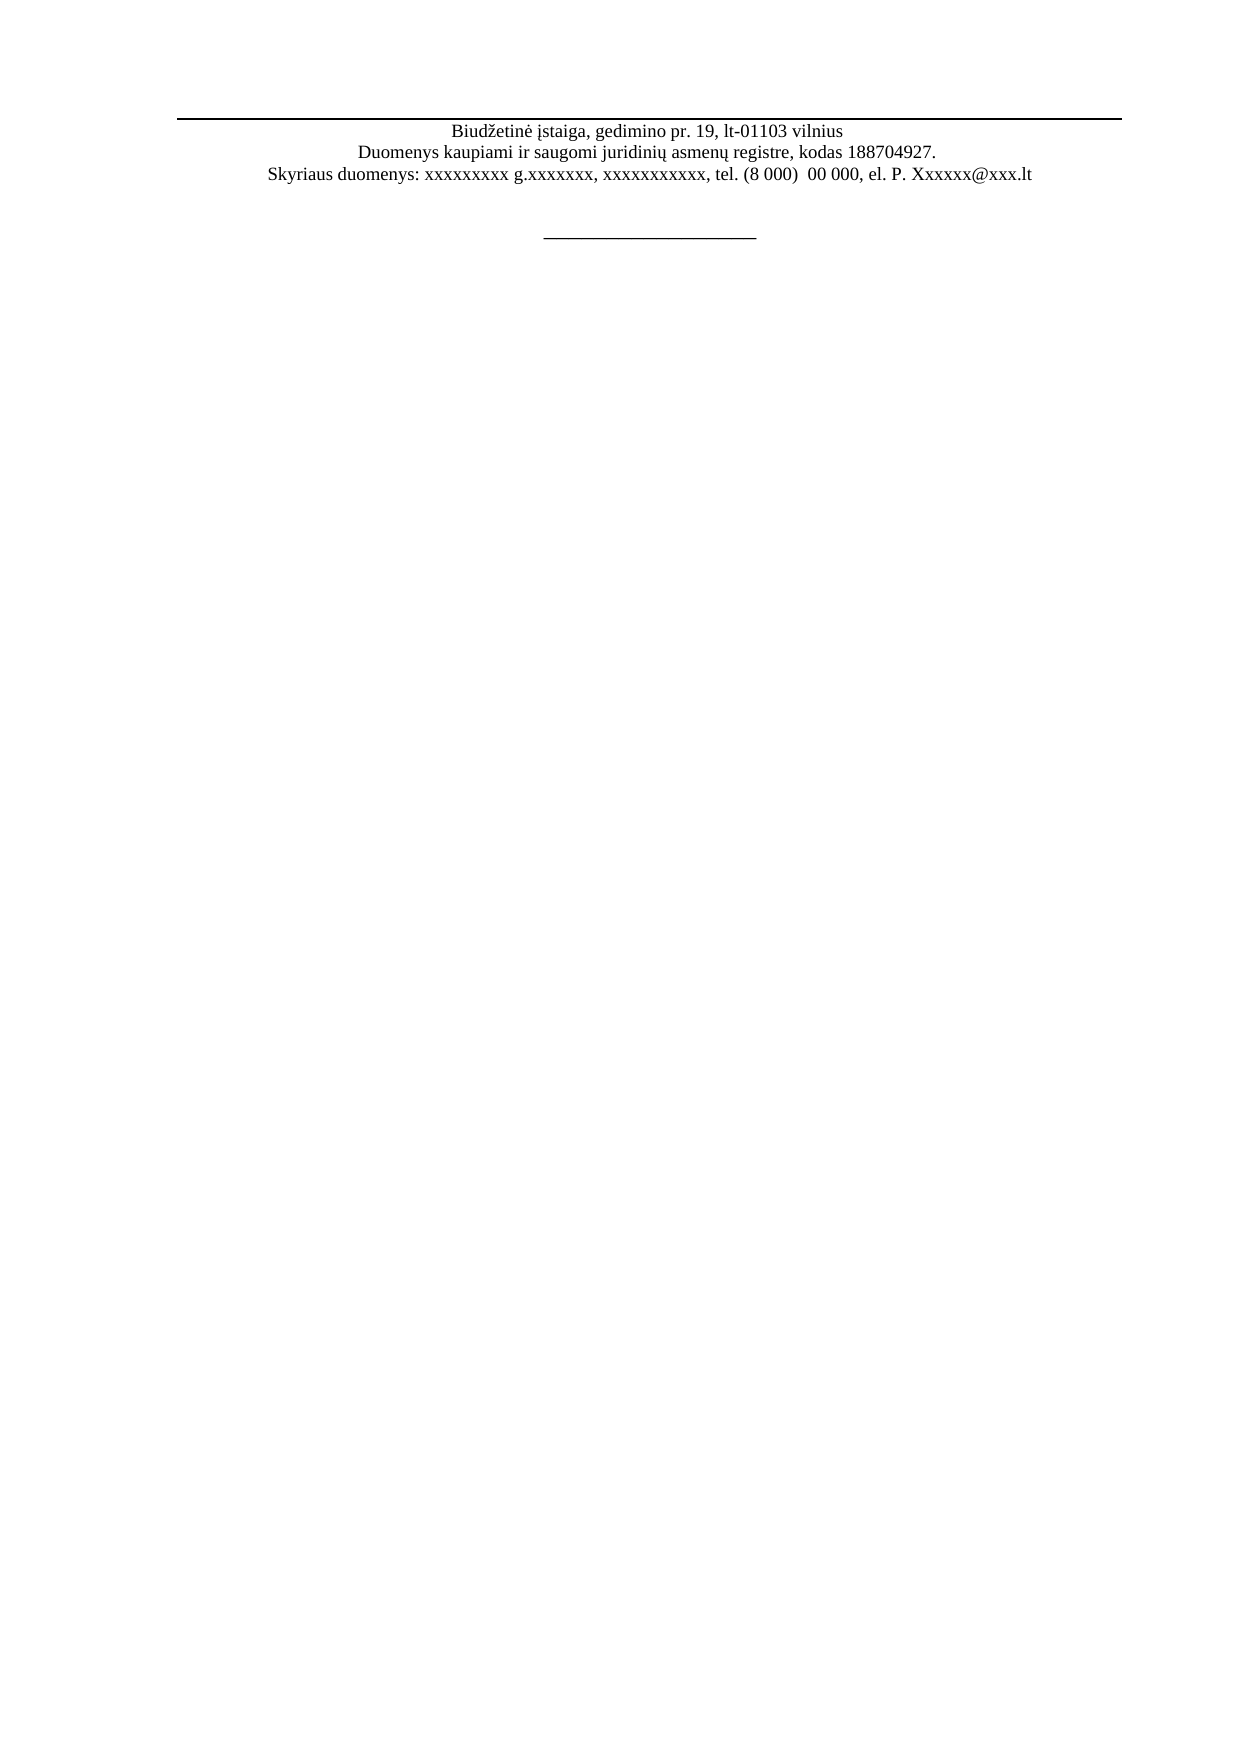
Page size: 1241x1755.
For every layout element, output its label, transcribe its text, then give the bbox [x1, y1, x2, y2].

table_header Biudžetinė įstaiga, gedimino pr. 19, lt-01103 vilnius Duomenys kaupiami ir saugomi juridinių asmenų registre, kodas 188704927. Skyriaus duomenys: xxxxxxxxx g.xxxxxxx, xxxxxxxxxxx, tel. (8 000) 00 000, el. P. Xxxxxx@xxx.lt [177, 120, 1122, 184]
text _________________ [177, 213, 1122, 242]
